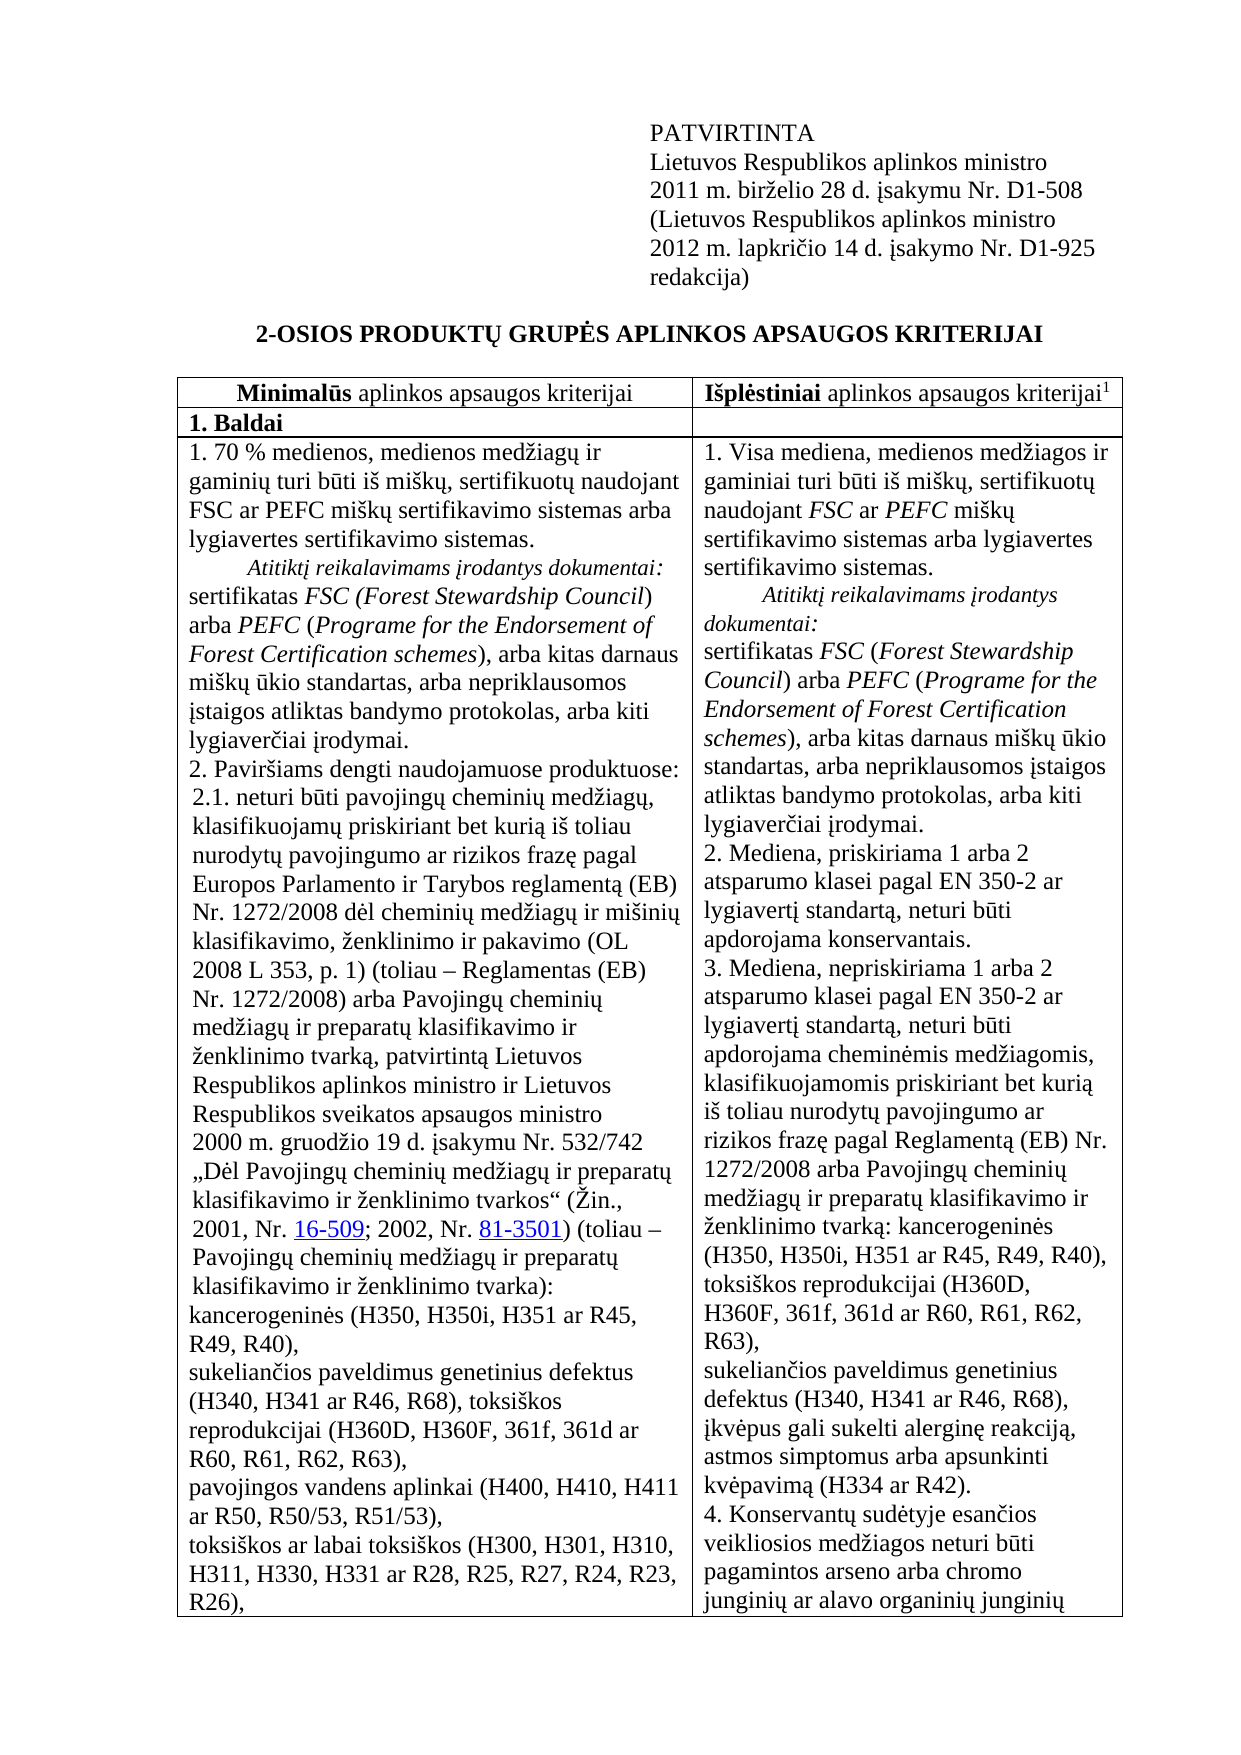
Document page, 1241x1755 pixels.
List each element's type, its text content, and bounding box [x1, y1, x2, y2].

text Lietuvos Respublikos aplinkos ministro [649, 147, 1122, 176]
table_cell [693, 408, 1122, 436]
text PATVIRTINTA [649, 118, 1122, 147]
text redakcija) [649, 262, 1122, 291]
table_cell 1. Visa mediena, medienos medžiagos ir gaminiai turi būti iš miškų, sertifikuotų naudojant FSC ar PEFC miškų sertifikavimo sistemas arba lygiavertes sertifikavimo sistemas. Atitiktį reikalavimams įrodantys dokumentai: sertifikatas FSC (Forest Stewardship Council) arba PEFC (Programe for the Endorsement of Forest Certification schemes), arba kitas darnaus miškų ūkio standartas, arba nepriklausomos įstaigos atliktas bandymo protokolas, arba kiti lygiaverčiai įrodymai. 2. Mediena, priskiriama 1 arba 2 atsparumo klasei pagal EN 350-2 ar lygiavertį standartą, neturi būti apdorojama konservantais. 3. Mediena, nepriskiriama 1 arba 2 atsparumo klasei pagal EN 350-2 ar lygiavertį standartą, neturi būti apdorojama cheminėmis medžiagomis, klasifikuojamomis priskiriant bet kurią iš toliau nurodytų pavojingumo ar rizikos frazę pagal Reglamentą (EB) Nr. 1272/2008 arba Pavojingų cheminių medžiagų ir preparatų klasifikavimo ir ženklinimo tvarką: kancerogeninės (H350, H350i, H351 ar R45, R49, R40), toksiškos reprodukcijai (H360D, H360F, 361f, 361d ar R60, R61, R62, R63), sukeliančios paveldimus genetinius defektus (H340, H341 ar R46, R68), įkvėpus gali sukelti alerginę reakciją, astmos simptomus arba apsunkinti kvėpavimą (H334 ar R42). 4. Konservantų sudėtyje esančios veikliosios medžiagos neturi būti pagamintos arseno arba chromo junginių ar alavo organinių junginių [693, 438, 1122, 1616]
table_cell 1. 70 % medienos, medienos medžiagų ir gaminių turi būti iš miškų, sertifikuotų naudojant FSC ar PEFC miškų sertifikavimo sistemas arba lygiavertes sertifikavimo sistemas. Atitiktį reikalavimams įrodantys dokumentai: sertifikatas FSC (Forest Stewardship Council) arba PEFC (Programe for the Endorsement of Forest Certification schemes), arba kitas darnaus miškų ūkio standartas, arba nepriklausomos įstaigos atliktas bandymo protokolas, arba kiti lygiaverčiai įrodymai. 2. Paviršiams dengti naudojamuose produktuose: 2.1. neturi būti pavojingų cheminių medžiagų, klasifikuojamų priskiriant bet kurią iš toliau nurodytų pavojingumo ar rizikos frazę pagal Europos Parlamento ir Tarybos reglamentą (EB) Nr. 1272/2008 dėl cheminių medžiagų ir mišinių klasifikavimo, ženklinimo ir pakavimo (OL 2008 L 353, p. 1) (toliau – Reglamentas (EB) Nr. 1272/2008) arba Pavojingų cheminių medžiagų ir preparatų klasifikavimo ir ženklinimo tvarką, patvirtintą Lietuvos Respublikos aplinkos ministro ir Lietuvos Respublikos sveikatos apsaugos ministro 2000 m. gruodžio 19 d. įsakymu Nr. 532/742 „Dėl Pavojingų cheminių medžiagų ir preparatų klasifikavimo ir ženklinimo tvarkos“ (Žin., 2001, Nr. 16-509; 2002, Nr. 81-3501) (toliau – Pavojingų cheminių medžiagų ir preparatų klasifikavimo ir ženklinimo tvarka): kancerogeninės (H350, H350i, H351 ar R45, R49, R40), sukeliančios paveldimus genetinius defektus (H340, H341 ar R46, R68), toksiškos reprodukcijai (H360D, H360F, 361f, 361d ar R60, R61, R62, R63), pavojingos vandens aplinkai (H400, H410, H411 ar R50, R50/53, R51/53), toksiškos ar labai toksiškos (H300, H301, H310, H311, H330, H331 ar R28, R25, R27, R24, R23, R26), kenkia organams (H370 ar R39/23, R39/24, R39/25, R39/26, R39/27, R39/28), galinčios pakenkti organams (H371 ar R68/20, R68/21, R68/22), veikiant ilgą laiką pakenkia kai kuriems organams (H372, H373 ar R48/25, R48/24, R48/23, R48/20, R48/21, R48/22); 2.2. neturi būti daugiau kaip 5 % masės lakiųjų organinių junginių (LOJ); 2.3. neturi būti ftalatų, kurie naudojimo metu atitiktų priskyrimo kuriai nors iš šių rizikos frazių (ar jų derinių) kriterijus: H360D, H360F, 361f ar R60, R61, R62 pagal Reglamentą (EB) Nr. 1272/2008 arba Pavojingų cheminių medžiagų ir preparatų klasifikavimo ir ženklinimo tvarką; 2.4. neturi būti aziridino; 2.5. neturi būti chromo (VI) junginių; 2.6. formaldehido išmetamieji teršalai neturi viršyti 0,05 ppm. 3. Baldų surinkimui naudojamose medžiagose lakiųjų organinių junginių (LOJ) neturi būti daugiau kaip 5 % medžiagos masės. Atitiktį reikalavimams įrodantys dokumentai: (2–3 punktams) ekologinis ženklas Nordic Swan2 arba European Ecolabel3, arba gamintojo techniniai dokumentai, arba saugos duomenų lapas, arba pripažintosios įstaigos atlikto bandymo protokolas, arba kiti lygiaverčiai įrodymai. 4. Visos plastikinės dalys, kurių masė >= 50 g, turi būti paženklintos kaip tinkamos perdirbti pagal ISO 11469 ar lygiavertį standartą. Atitiktį reikalavimams įrodantys dokumentai: ekologinis ženklas Nordic Swan arba gamintojo techniniai dokumentai, arba saugos duomenų lapas, arba pripažintosios (notifikuotos) įstaigos atlikto bandymo protokolas, arba kiti lygiaverčiai įrodymai. 5. Baldų tarnavimo laikas turi būti ne trumpesnis kaip 5 metai. Atitiktį reikalavimams įrodantys dokumentai: gaminio aprašymas arba atitinkama deklaracija, arba kiti lygiaverčiai įrodymai. [178, 438, 692, 1616]
text (Lietuvos Respublikos aplinkos ministro [649, 204, 1122, 233]
table_header Minimalūs aplinkos apsaugos kriterijai [178, 378, 692, 407]
table_header Išplėstiniai aplinkos apsaugos kriterijai1 [693, 378, 1122, 407]
text 2-OSIOS PRODUKTŲ GRUPĖS APLINKOS APSAUGOS KRITERIJAI [177, 319, 1122, 348]
table_cell 1. Baldai [178, 408, 692, 436]
text 2011 m. birželio 28 d. įsakymu Nr. D1-508 [649, 176, 1122, 204]
text 2012 m. lapkričio 14 d. įsakymo Nr. D1-925 [649, 233, 1122, 262]
